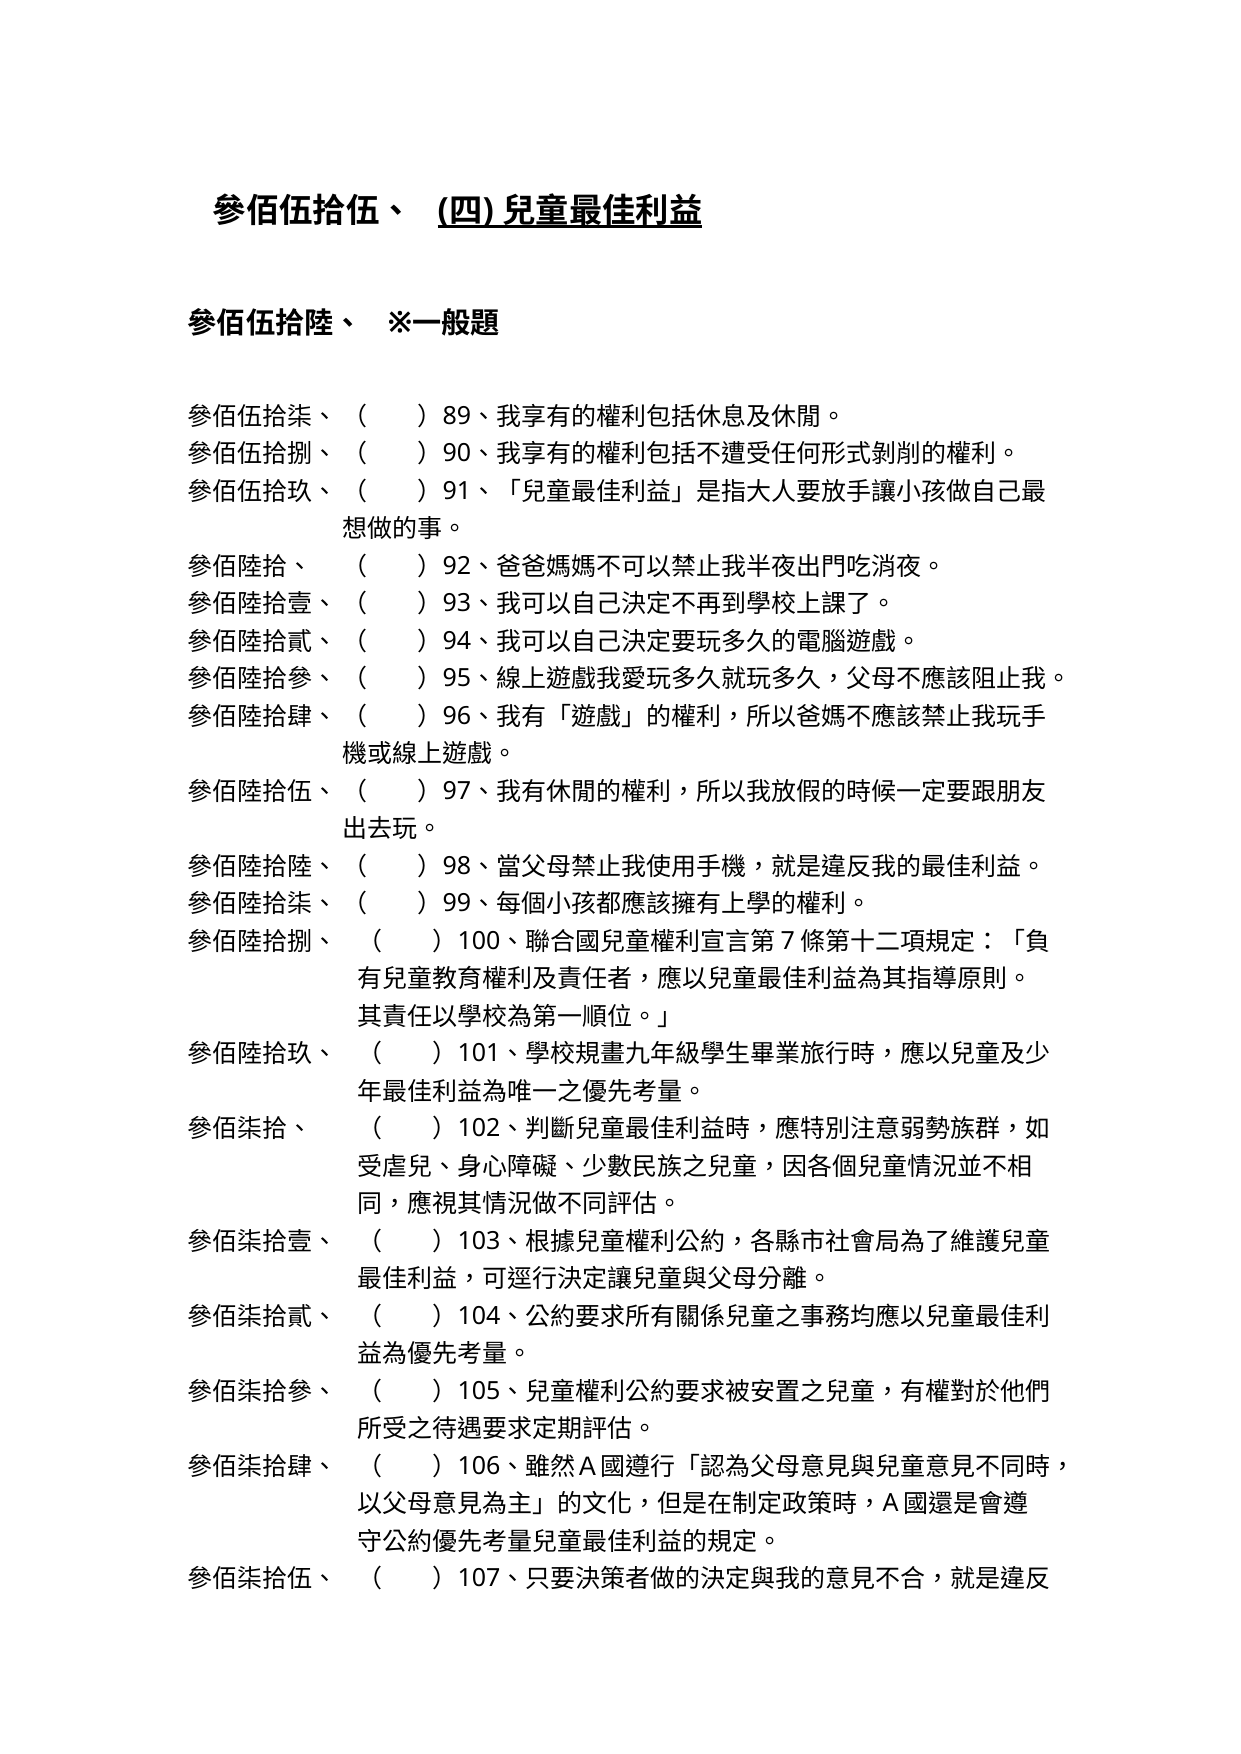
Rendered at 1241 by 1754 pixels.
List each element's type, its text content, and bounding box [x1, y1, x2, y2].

list （ ）90、我享有的權利包括不遭受任何形式剝削的權利。 [187, 427, 1053, 464]
list （ ）100、聯合國兒童權利宣言第7條第十二項規定：「負有兒童教育權利及責任者，應以兒童最佳利益為其指導原則。其責任以學校為第一順位。」 [187, 914, 1053, 1027]
list （ ）103、根據兒童權利公約，各縣市社會局為了維護兒童最佳利益，可逕行決定讓兒童與父母分離。 [187, 1214, 1053, 1289]
list （ ）101、學校規畫九年級學生畢業旅行時，應以兒童及少年最佳利益為唯一之優先考量。 [187, 1027, 1053, 1102]
list （ ）98、當父母禁止我使用手機，就是違反我的最佳利益。 [187, 839, 1053, 877]
list （ ）105、兒童權利公約要求被安置之兒童，有權對於他們所受之待遇要求定期評估。 [187, 1364, 1053, 1439]
list （ ）97、我有休閒的權利，所以我放假的時候一定要跟朋友出去玩。 [187, 764, 1053, 839]
list （ ）99、每個小孩都應該擁有上學的權利。 [187, 877, 1053, 914]
list （ ）91、「兒童最佳利益」是指大人要放手讓小孩做自己最想做的事。 [187, 464, 1053, 539]
list （ ）96、我有「遊戲」的權利，所以爸媽不應該禁止我玩手機或線上遊戲。 [187, 689, 1053, 764]
list （ ）107、只要決策者做的決定與我的意見不合，就是違反 [187, 1552, 1053, 1589]
list （ ）106、雖然Ａ國遵行「認為父母意見與兒童意見不同時，以父母意見為主」的文化，但是在制定政策時，A國還是會遵守公約優先考量兒童最佳利益的規定。 [187, 1439, 1053, 1552]
list （ ）104、公約要求所有關係兒童之事務均應以兒童最佳利益為優先考量。 [187, 1289, 1053, 1364]
list （ ）94、我可以自己決定要玩多久的電腦遊戲。 [187, 614, 1053, 652]
list ※一般題 [187, 277, 1053, 352]
list (四) 兒童最佳利益 [212, 164, 1053, 239]
list （ ）89、我享有的權利包括休息及休閒。 [187, 389, 1053, 427]
list （ ）102、判斷兒童最佳利益時，應特別注意弱勢族群，如受虐兒、身心障礙、少數民族之兒童，因各個兒童情況並不相同，應視其情況做不同評估。 [187, 1102, 1053, 1214]
list （ ）95、線上遊戲我愛玩多久就玩多久，父母不應該阻止我。 [187, 652, 1053, 689]
list （ ）93、我可以自己決定不再到學校上課了。 [187, 577, 1053, 614]
list （ ）92、爸爸媽媽不可以禁止我半夜出門吃消夜。 [187, 539, 1053, 577]
